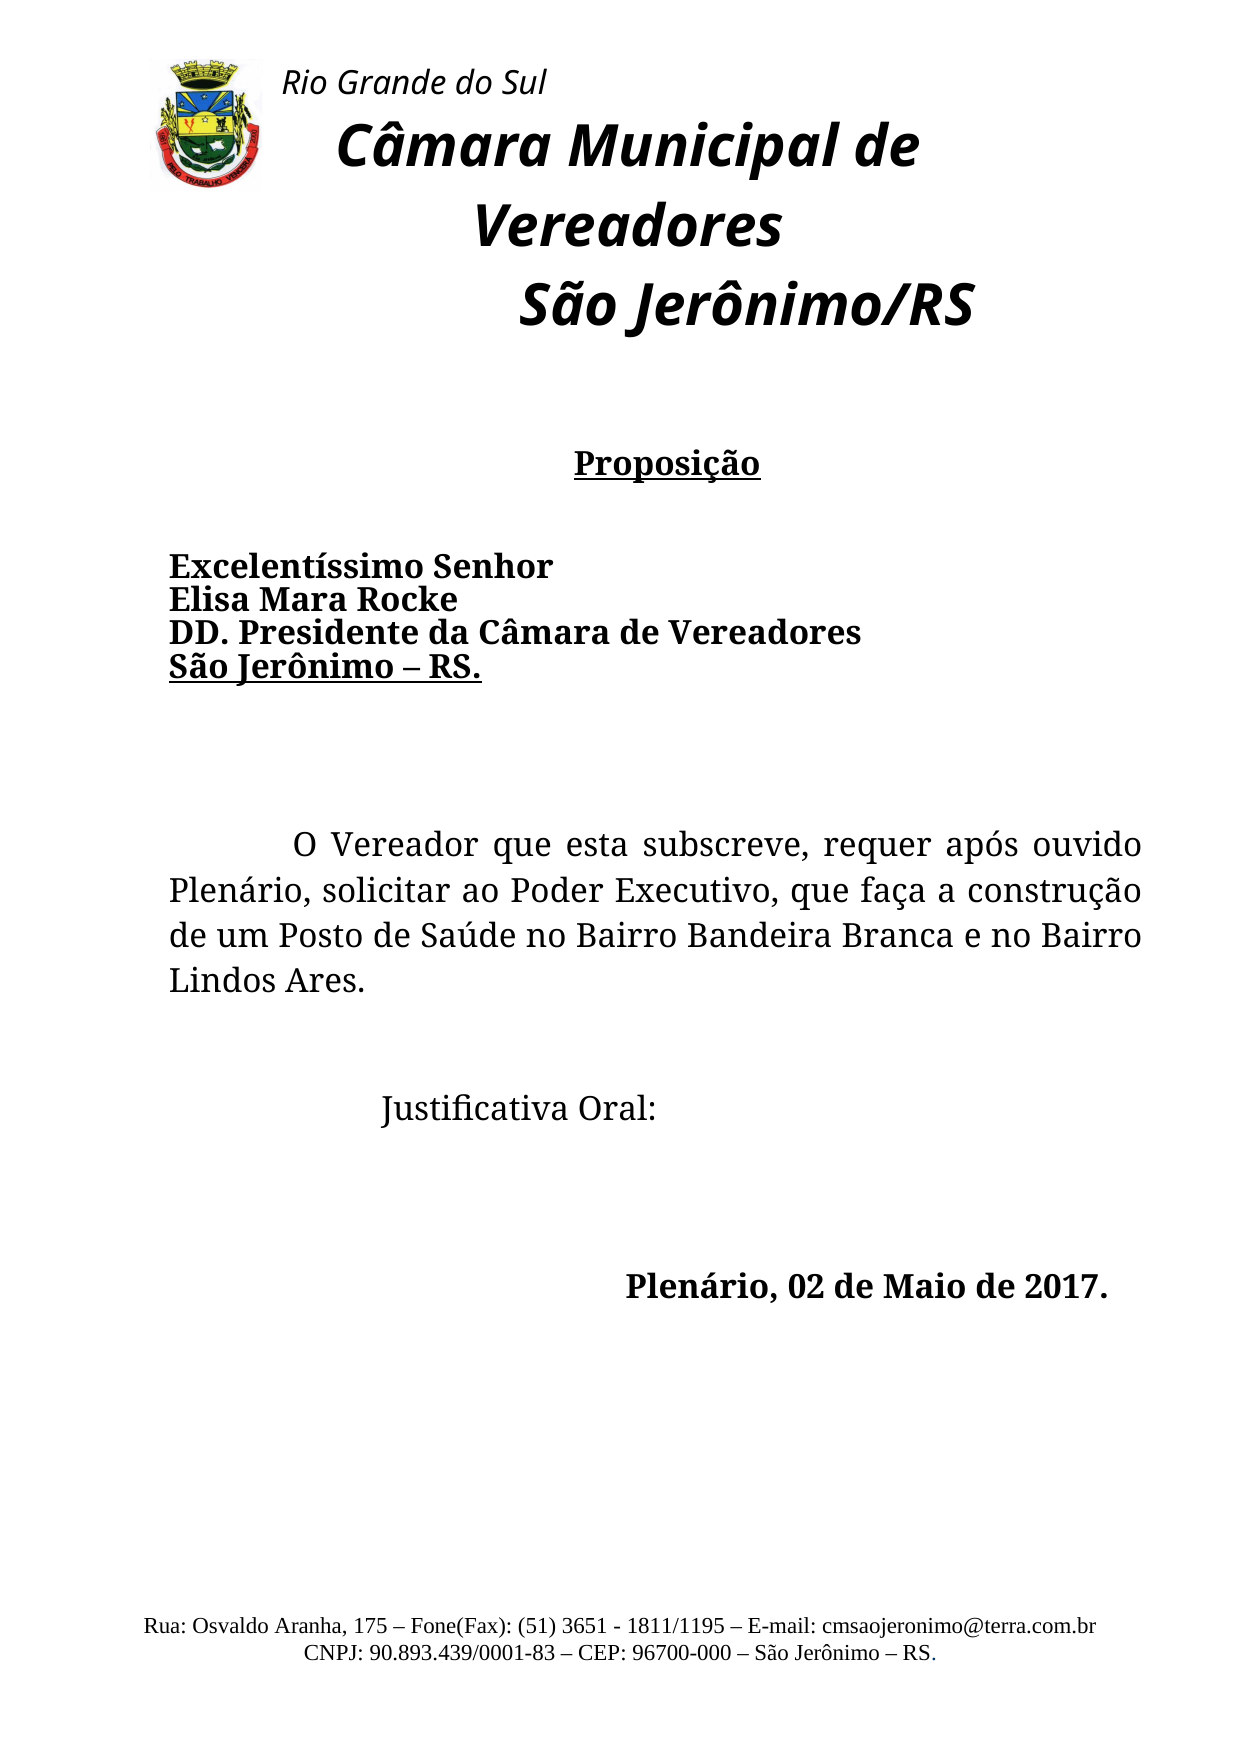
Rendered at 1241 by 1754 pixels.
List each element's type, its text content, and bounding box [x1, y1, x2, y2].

text São Jerônimo – RS. [169, 651, 1109, 685]
text Justificativa Oral: [225, 1093, 1109, 1127]
text Excelentíssimo Senhor [169, 551, 1109, 585]
text Elisa Mara Rocke [169, 585, 1109, 618]
text Plenário, 02 de Maio de 2017. [225, 1263, 1109, 1308]
subtitle Proposição [225, 439, 1109, 485]
text O Vereador que esta subscreve, requer após ouvido Plenário, solicitar ao Poder Executivo, que faça a construção de um Posto de Saúde no Bairro Bandeira Branca e no Bairro Lindos Ares. [169, 821, 1144, 1003]
text DD. Presidente da Câmara de Vereadores [169, 618, 1109, 651]
